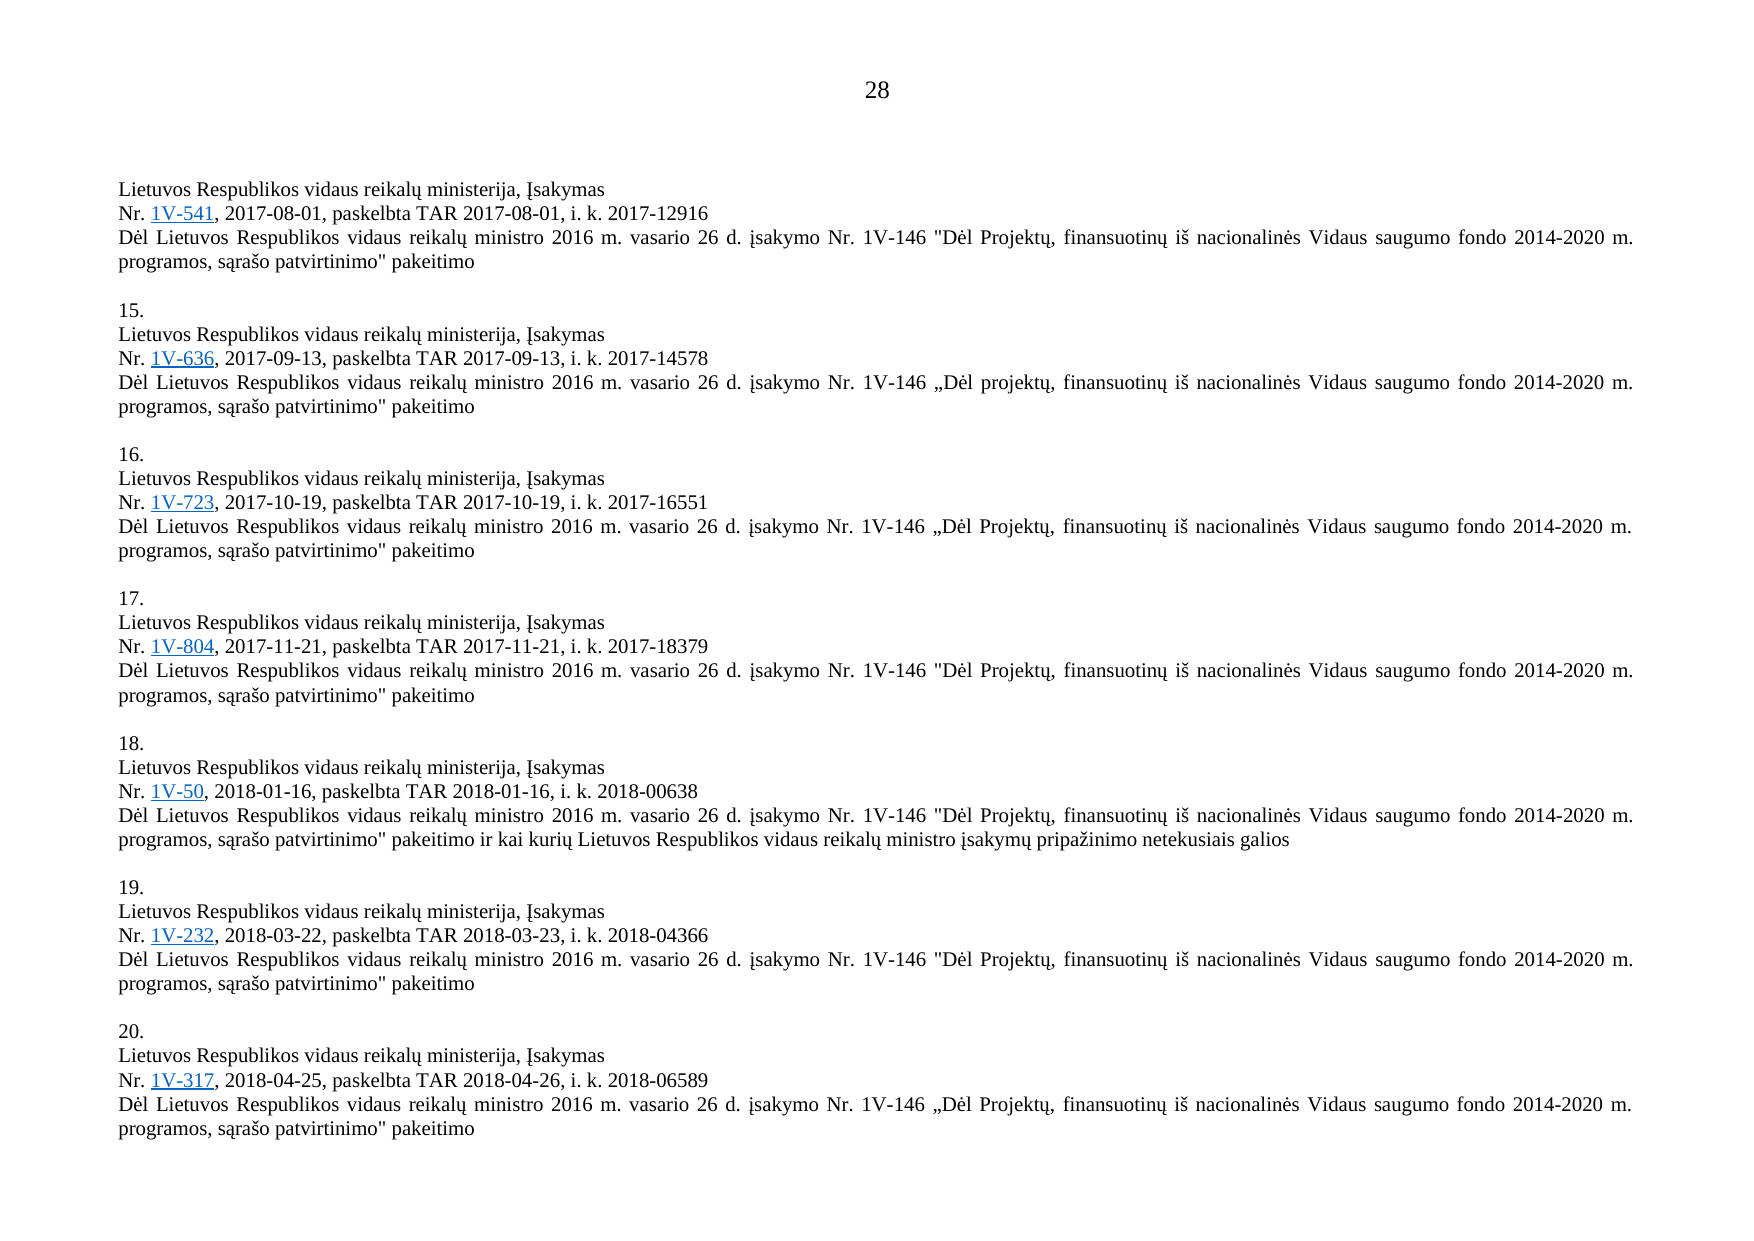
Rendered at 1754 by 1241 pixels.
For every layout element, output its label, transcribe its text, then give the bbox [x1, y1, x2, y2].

text Lietuvos Respublikos vidaus reikalų ministerija, Įsakymas [118, 899, 1636, 923]
text Nr. 1V-636, 2017-09-13, paskelbta TAR 2017-09-13, i. k. 2017-14578 [118, 346, 1636, 370]
text Dėl Lietuvos Respublikos vidaus reikalų ministro 2016 m. vasario 26 d. įsakymo Nr. 1V-146 „Dėl Projektų, finansuotinų iš nacionalinės Vidaus saugumo fondo 2014-2020 m. programos, sąrašo patvirtinimo" pakeitimo [118, 1092, 1636, 1140]
text 15. [118, 297, 1636, 322]
text Lietuvos Respublikos vidaus reikalų ministerija, Įsakymas [118, 1043, 1636, 1067]
text Nr. 1V-723, 2017-10-19, paskelbta TAR 2017-10-19, i. k. 2017-16551 [118, 490, 1636, 514]
text 19. [118, 875, 1636, 899]
text Dėl Lietuvos Respublikos vidaus reikalų ministro 2016 m. vasario 26 d. įsakymo Nr. 1V-146 "Dėl Projektų, finansuotinų iš nacionalinės Vidaus saugumo fondo 2014-2020 m. programos, sąrašo patvirtinimo" pakeitimo ir kai kurių Lietuvos Respublikos vidaus reikalų ministro įsakymų pripažinimo netekusiais galios [118, 803, 1636, 851]
text Nr. 1V-232, 2018-03-22, paskelbta TAR 2018-03-23, i. k. 2018-04366 [118, 923, 1636, 947]
text Lietuvos Respublikos vidaus reikalų ministerija, Įsakymas [118, 610, 1636, 634]
text Dėl Lietuvos Respublikos vidaus reikalų ministro 2016 m. vasario 26 d. įsakymo Nr. 1V-146 "Dėl Projektų, finansuotinų iš nacionalinės Vidaus saugumo fondo 2014-2020 m. programos, sąrašo patvirtinimo" pakeitimo [118, 947, 1636, 995]
text Nr. 1V-50, 2018-01-16, paskelbta TAR 2018-01-16, i. k. 2018-00638 [118, 779, 1636, 803]
text Dėl Lietuvos Respublikos vidaus reikalų ministro 2016 m. vasario 26 d. įsakymo Nr. 1V-146 "Dėl Projektų, finansuotinų iš nacionalinės Vidaus saugumo fondo 2014-2020 m. programos, sąrašo patvirtinimo" pakeitimo [118, 658, 1636, 707]
text Lietuvos Respublikos vidaus reikalų ministerija, Įsakymas [118, 755, 1636, 779]
text 16. [118, 442, 1636, 466]
text Dėl Lietuvos Respublikos vidaus reikalų ministro 2016 m. vasario 26 d. įsakymo Nr. 1V-146 "Dėl Projektų, finansuotinų iš nacionalinės Vidaus saugumo fondo 2014-2020 m. programos, sąrašo patvirtinimo" pakeitimo [118, 225, 1636, 273]
text 17. [118, 586, 1636, 610]
text Nr. 1V-804, 2017-11-21, paskelbta TAR 2017-11-21, i. k. 2017-18379 [118, 634, 1636, 658]
text Nr. 1V-541, 2017-08-01, paskelbta TAR 2017-08-01, i. k. 2017-12916 [118, 201, 1636, 225]
text Lietuvos Respublikos vidaus reikalų ministerija, Įsakymas [118, 466, 1636, 490]
text Lietuvos Respublikos vidaus reikalų ministerija, Įsakymas [118, 322, 1636, 346]
text 20. [118, 1019, 1636, 1043]
text Nr. 1V-317, 2018-04-25, paskelbta TAR 2018-04-26, i. k. 2018-06589 [118, 1067, 1636, 1092]
text 18. [118, 731, 1636, 755]
text Lietuvos Respublikos vidaus reikalų ministerija, Įsakymas [118, 177, 1636, 201]
text Dėl Lietuvos Respublikos vidaus reikalų ministro 2016 m. vasario 26 d. įsakymo Nr. 1V-146 „Dėl projektų, finansuotinų iš nacionalinės Vidaus saugumo fondo 2014-2020 m. programos, sąrašo patvirtinimo" pakeitimo [118, 370, 1636, 418]
text Dėl Lietuvos Respublikos vidaus reikalų ministro 2016 m. vasario 26 d. įsakymo Nr. 1V-146 „Dėl Projektų, finansuotinų iš nacionalinės Vidaus saugumo fondo 2014-2020 m. programos, sąrašo patvirtinimo" pakeitimo [118, 514, 1636, 562]
